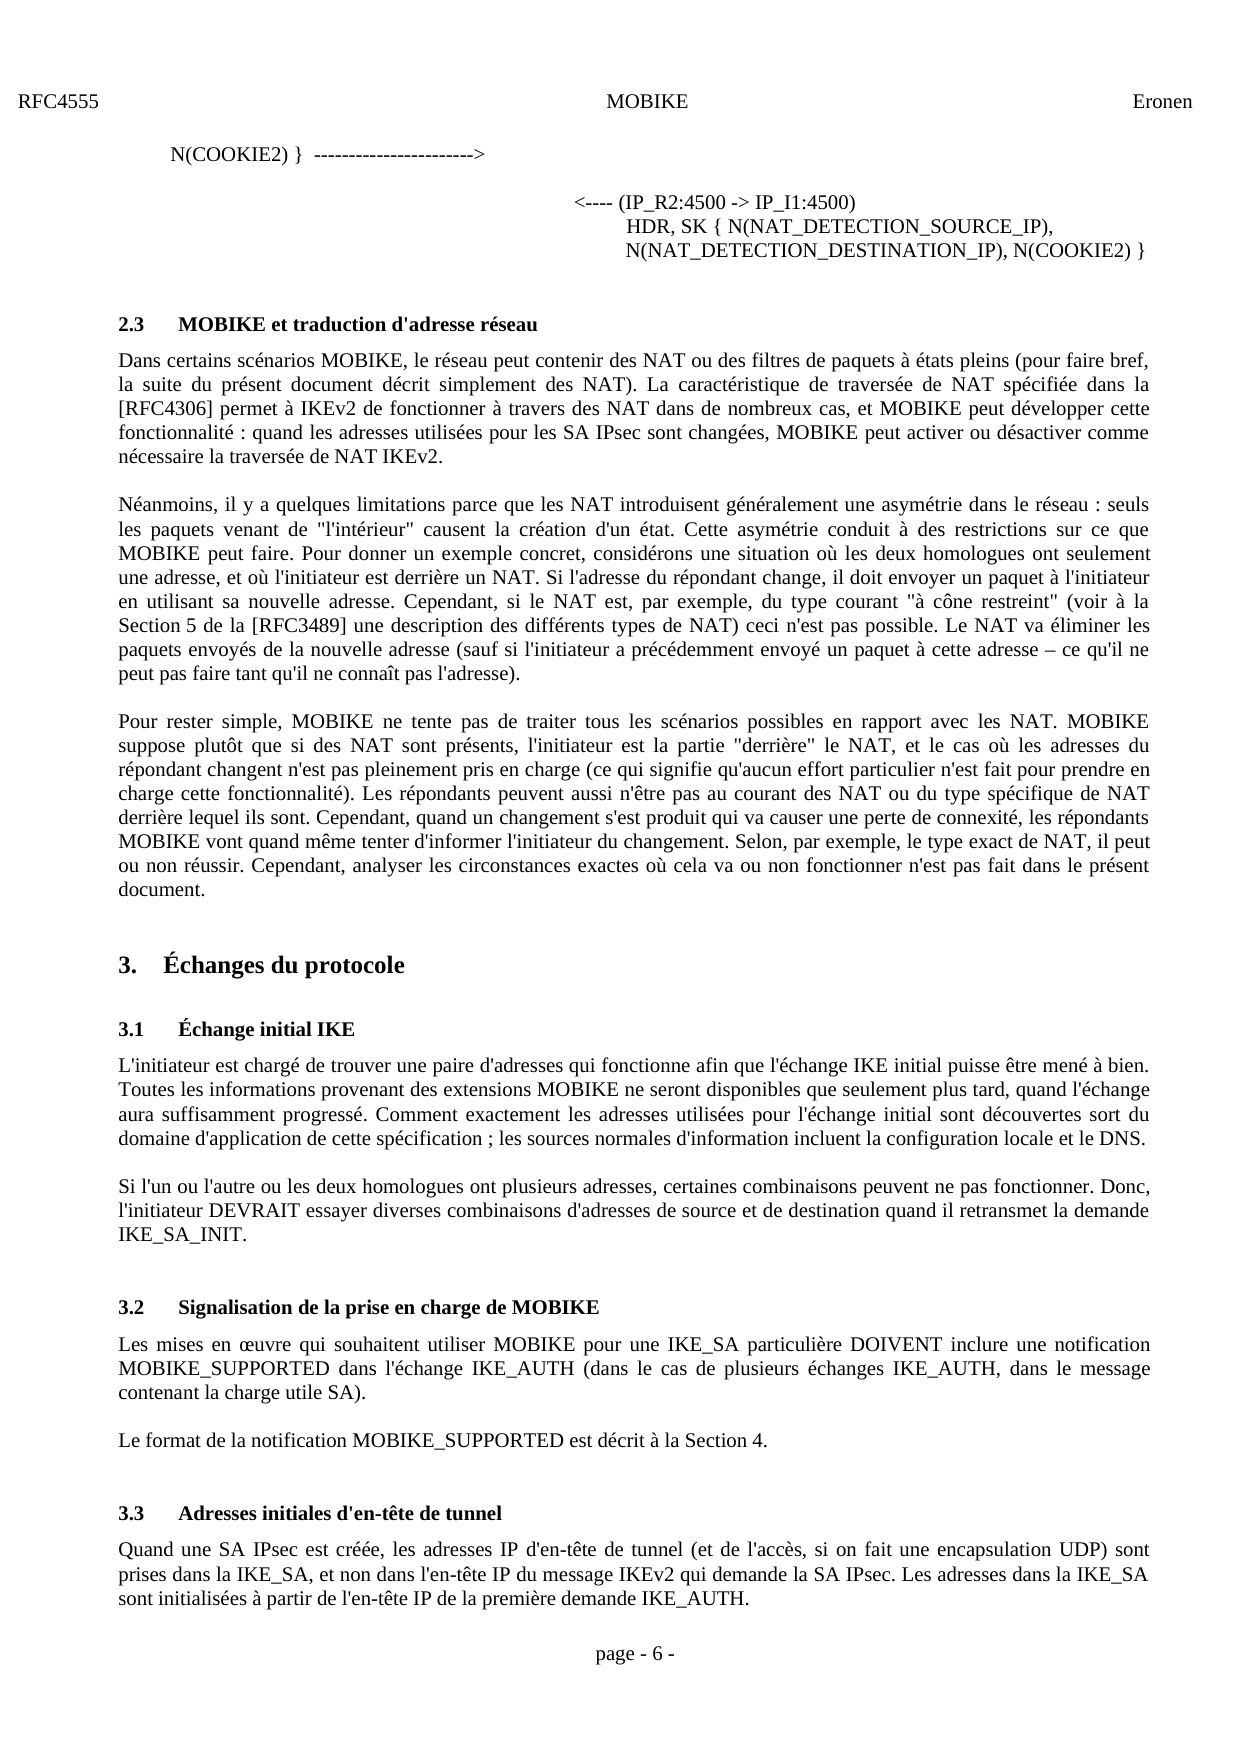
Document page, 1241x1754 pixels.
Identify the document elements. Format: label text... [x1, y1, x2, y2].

text Quand une SA IPsec est créée, les adresses IP d'en-tête de tunnel (et de l'accès, si on fait une encapsulation UDP) sont prises dans la IKE_SA, et non dans l'en-tête IP du message IKEv2 qui demande la SA IPsec. Les adresses dans la IKE_SA sont initialisées à partir de l'en-tête IP de la première demande IKE_AUTH. [118, 1537, 1152, 1609]
text N(NAT_DETECTION_DESTINATION_IP), N(COOKIE2) } [118, 238, 1152, 262]
text Néanmoins, il y a quelques limitations parce que les NAT introduisent généralement une asymétrie dans le réseau : seuls les paquets venant de "l'intérieur" causent la création d'un état. Cette asymétrie conduit à des restrictions sur ce que MOBIKE peut faire. Pour donner un exemple concret, considérons une situation où les deux homologues ont seulement une adresse, et où l'initiateur est derrière un NAT. Si l'adresse du répondant change, il doit envoyer un paquet à l'initiateur en utilisant sa nouvelle adresse. Cependant, si le NAT est, par exemple, du type courant "à cône restreint" (voir à la Section 5 de la [RFC3489] une description des différents types de NAT) ceci n'est pas possible. Le NAT va éliminer les paquets envoyés de la nouvelle adresse (sauf si l'initiateur a précédemment envoyé un paquet à cette adresse – ce qu'il ne peut pas faire tant qu'il ne connaît pas l'adresse). [118, 492, 1152, 685]
subtitle 2.3 MOBIKE et traduction d'adresse réseau [118, 311, 1152, 336]
subtitle 3.2 Signalisation de la prise en charge de MOBIKE [118, 1295, 1152, 1319]
text <---- (IP_R2:4500 -> IP_I1:4500) [118, 190, 1152, 214]
subtitle 3.1 Échange initial IKE [118, 1017, 1152, 1041]
subtitle 3.3 Adresses initiales d'en-tête de tunnel [118, 1501, 1152, 1525]
text Dans certains scénarios MOBIKE, le réseau peut contenir des NAT ou des filtres de paquets à états pleins (pour faire bref, la suite du présent document décrit simplement des NAT). La caractéristique de traversée de NAT spécifiée dans la [RFC4306] permet à IKEv2 de fonctionner à travers des NAT dans de nombreux cas, et MOBIKE peut développer cette fonctionnalité : quand les adresses utilisées pour les SA IPsec sont changées, MOBIKE peut activer ou désactiver comme nécessaire la traversée de NAT IKEv2. [118, 348, 1152, 468]
text L'initiateur est chargé de trouver une paire d'adresses qui fonctionne afin que l'échange IKE initial puisse être mené à bien. Toutes les informations provenant des extensions MOBIKE ne seront disponibles que seulement plus tard, quand l'échange aura suffisamment progressé. Comment exactement les adresses utilisées pour l'échange initial sont découvertes sort du domaine d'application de cette spécification ; les sources normales d'information incluent la configuration locale et le DNS. [118, 1053, 1152, 1149]
text HDR, SK { N(NAT_DETECTION_SOURCE_IP), [118, 214, 1152, 238]
text Pour rester simple, MOBIKE ne tente pas de traiter tous les scénarios possibles en rapport avec les NAT. MOBIKE suppose plutôt que si des NAT sont présents, l'initiateur est la partie "derrière" le NAT, et le cas où les adresses du répondant changent n'est pas pleinement pris en charge (ce qui signifie qu'aucun effort particulier n'est fait pour prendre en charge cette fonctionnalité). Les répondants peuvent aussi n'être pas au courant des NAT ou du type spécifique de NAT derrière lequel ils sont. Cependant, quand un changement s'est produit qui va causer une perte de connexité, les répondants MOBIKE vont quand même tenter d'informer l'initiateur du changement. Selon, par exemple, le type exact de NAT, il peut ou non réussir. Cependant, analyser les circonstances exactes où cela va ou non fonctionner n'est pas fait dans le présent document. [118, 709, 1152, 901]
text Si l'un ou l'autre ou les deux homologues ont plusieurs adresses, certaines combinaisons peuvent ne pas fonctionner. Donc, l'initiateur DEVRAIT essayer diverses combinaisons d'adresses de source et de destination quand il retransmet la demande IKE_SA_INIT. [118, 1174, 1152, 1246]
subtitle 3. Échanges du protocole [118, 951, 1152, 979]
text Le format de la notification MOBIKE_SUPPORTED est décrit à la Section 4. [118, 1428, 1152, 1452]
text Les mises en œuvre qui souhaitent utiliser MOBIKE pour une IKE_SA particulière DOIVENT inclure une notification MOBIKE_SUPPORTED dans l'échange IKE_AUTH (dans le cas de plusieurs échanges IKE_AUTH, dans le message contenant la charge utile SA). [118, 1331, 1152, 1404]
text N(COOKIE2) } -----------------------> [118, 142, 1152, 166]
